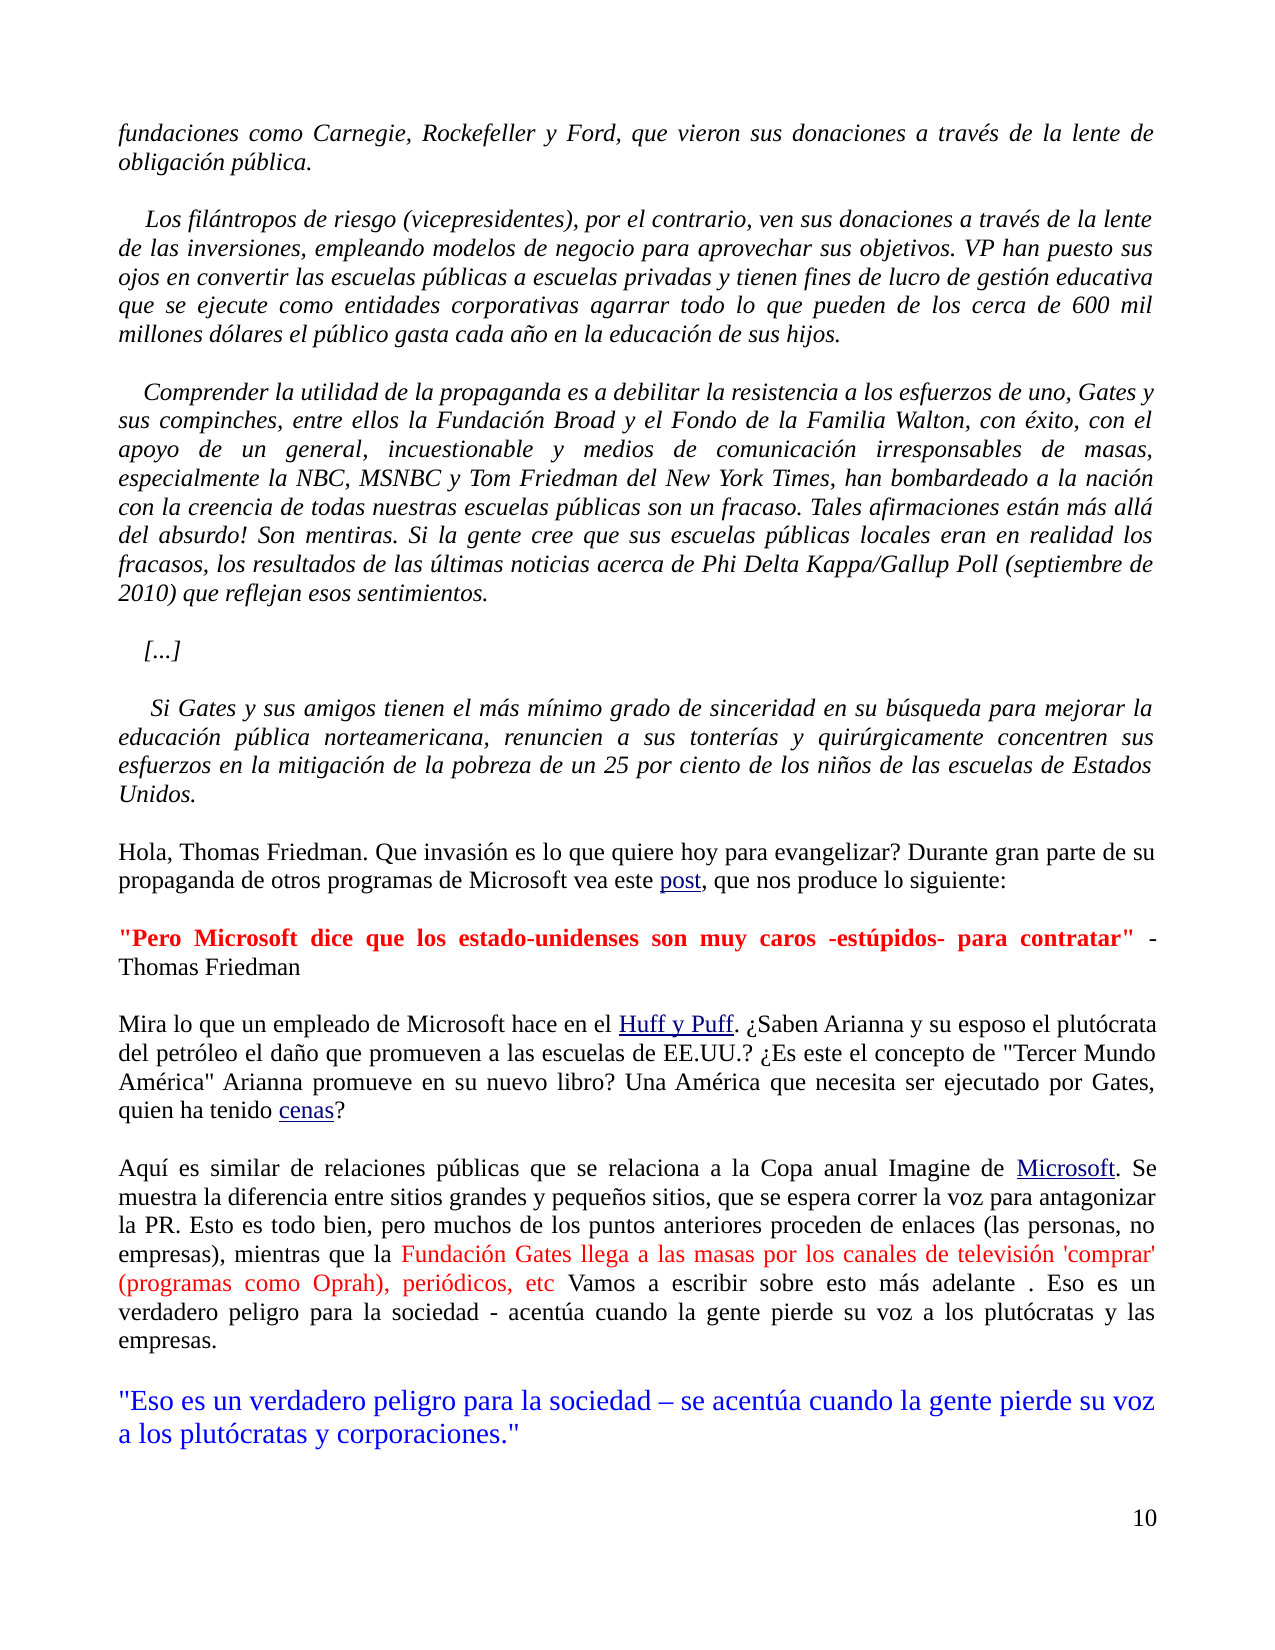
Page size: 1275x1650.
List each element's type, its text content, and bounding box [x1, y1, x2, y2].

text Aquí es similar de relaciones públicas que se relaciona a la Copa anual Imagine de Microsoft. Se muestra la diferencia entre sitios grandes y pequeños sitios, que se espera correr la voz para antagonizar la PR. Esto es todo bien, pero muchos de los puntos anteriores proceden de enlaces (las personas, no empresas), mientras que la Fundación Gates llega a las masas por los canales de televisión 'comprar' (programas como Oprah), periódicos, etc Vamos a escribir sobre esto más adelante . Eso es un verdadero peligro para la sociedad - acentúa cuando la gente pierde su voz a los plutócratas y las empresas. [118, 1153, 1157, 1354]
text Mira lo que un empleado de Microsoft hace en el Huff y Puff. ¿Saben Arianna y su esposo el plutócrata del petróleo el daño que promueven a las escuelas de EE.UU.? ¿Es este el concepto de "Tercer Mundo América" Arianna promueve en su nuevo libro? Una América que necesita ser ejecutado por Gates, quien ha tenido cenas? [118, 1009, 1157, 1124]
text "Eso es un verdadero peligro para la sociedad – se acentúa cuando la gente pierde su voz a los plutócratas y corporaciones." [118, 1383, 1157, 1450]
text "Pero Microsoft dice que los estado-unidenses son muy caros -estúpidos- para contratar" - Thomas Friedman [118, 923, 1157, 981]
text Si Gates y sus amigos tienen el más mínimo grado de sinceridad en su búsqueda para mejorar la educación pública norteamericana, renuncien a sus tonterías y quirúrgicamente concentren sus esfuerzos en la mitigación de la pobreza de un 25 por ciento de los niños de las escuelas de Estados Unidos. [118, 693, 1157, 808]
text Hola, Thomas Friedman. Que invasión es lo que quiere hoy para evangelizar? Durante gran parte de su propaganda de otros programas de Microsoft vea este post, que nos produce lo siguiente: [118, 837, 1157, 894]
text Los filántropos de riesgo (vicepresidentes), por el contrario, ven sus donaciones a través de la lente de las inversiones, empleando modelos de negocio para aprovechar sus objetivos. VP han puesto sus ojos en convertir las escuelas públicas a escuelas privadas y tienen fines de lucro de gestión educativa que se ejecute como entidades corporativas agarrar todo lo que pueden de los cerca de 600 mil millones dólares el público gasta cada año en la educación de sus hijos. [118, 204, 1157, 348]
text fundaciones como Carnegie, Rockefeller y Ford, que vieron sus donaciones a través de la lente de obligación pública. [118, 118, 1157, 176]
text [...] [118, 636, 1157, 664]
text Comprender la utilidad de la propaganda es a debilitar la resistencia a los esfuerzos de uno, Gates y sus compinches, entre ellos la Fundación Broad y el Fondo de la Familia Walton, con éxito, con el apoyo de un general, incuestionable y medios de comunicación irresponsables de masas, especialmente la NBC, MSNBC y Tom Friedman del New York Times, han bombardeado a la nación con la creencia de todas nuestras escuelas públicas son un fracaso. Tales afirmaciones están más allá del absurdo! Son mentiras. Si la gente cree que sus escuelas públicas locales eran en realidad los fracasos, los resultados de las últimas noticias acerca de Phi Delta Kappa/Gallup Poll (septiembre de 2010) que reflejan esos sentimientos. [118, 377, 1157, 607]
